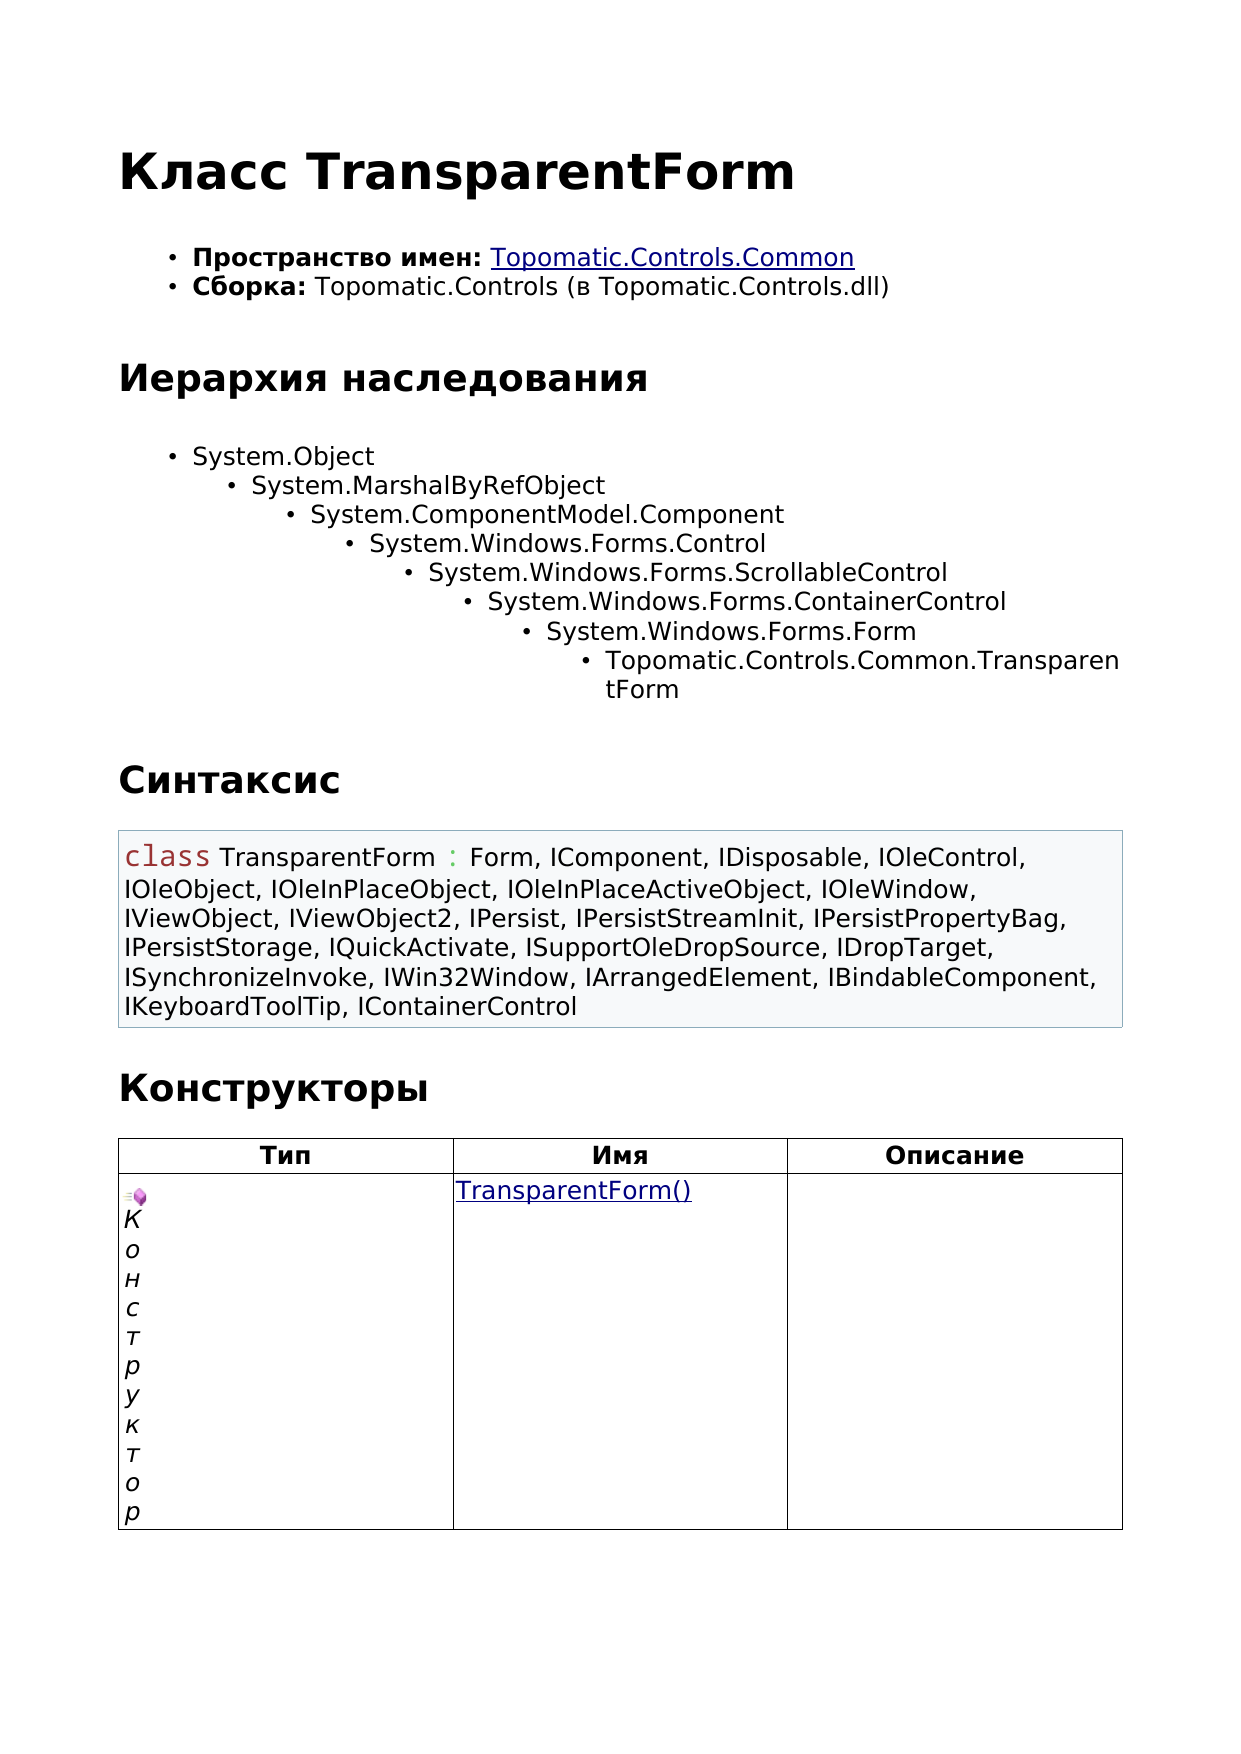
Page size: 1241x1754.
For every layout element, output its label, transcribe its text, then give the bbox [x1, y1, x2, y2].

table_header class TransparentForm : Form, IComponent, IDisposable, IOleControl, IOleObject, IOleInPlaceObject, IOleInPlaceActiveObject, IOleWindow, IViewObject, IViewObject2, IPersist, IPersistStreamInit, IPersistPropertyBag, IPersistStorage, IQuickActivate, ISupportOleDropSource, IDropTarget, ISynchronizeInvoke, IWin32Window, IArrangedElement, IBindableComponent, IKeyboardToolTip, IContainerControl [119, 831, 1122, 1027]
list System.Windows.Forms.Control [354, 529, 1122, 558]
list System.Windows.Forms.Form [531, 617, 1122, 646]
subtitle Класс TransparentForm [118, 143, 1122, 201]
subtitle Иерархия наследования [118, 356, 1122, 400]
list Topomatic.Controls.Common.TransparentForm [591, 646, 1122, 704]
list System.Object [177, 442, 1122, 471]
table_cell [788, 1174, 1122, 1529]
subtitle Конструкторы [118, 1067, 1122, 1111]
table_header Имя [454, 1139, 787, 1173]
list System.MarshalByRefObject [236, 471, 1122, 500]
list System.Windows.Forms.ContainerControl [472, 588, 1122, 617]
list System.ComponentModel.Component [295, 500, 1122, 529]
table_header Описание [788, 1139, 1122, 1173]
list Сборка: Topomatic.Controls (в Topomatic.Controls.dll) [177, 272, 1122, 302]
table_cell [119, 1174, 453, 1529]
list System.Windows.Forms.ScrollableControl [413, 558, 1122, 588]
picture [121, 1188, 147, 1206]
list Пространство имен: Topomatic.Controls.Common [177, 243, 1122, 272]
table_header Тип [119, 1139, 453, 1173]
subtitle Синтаксис [118, 759, 1122, 802]
table_cell TransparentForm() [454, 1174, 787, 1529]
